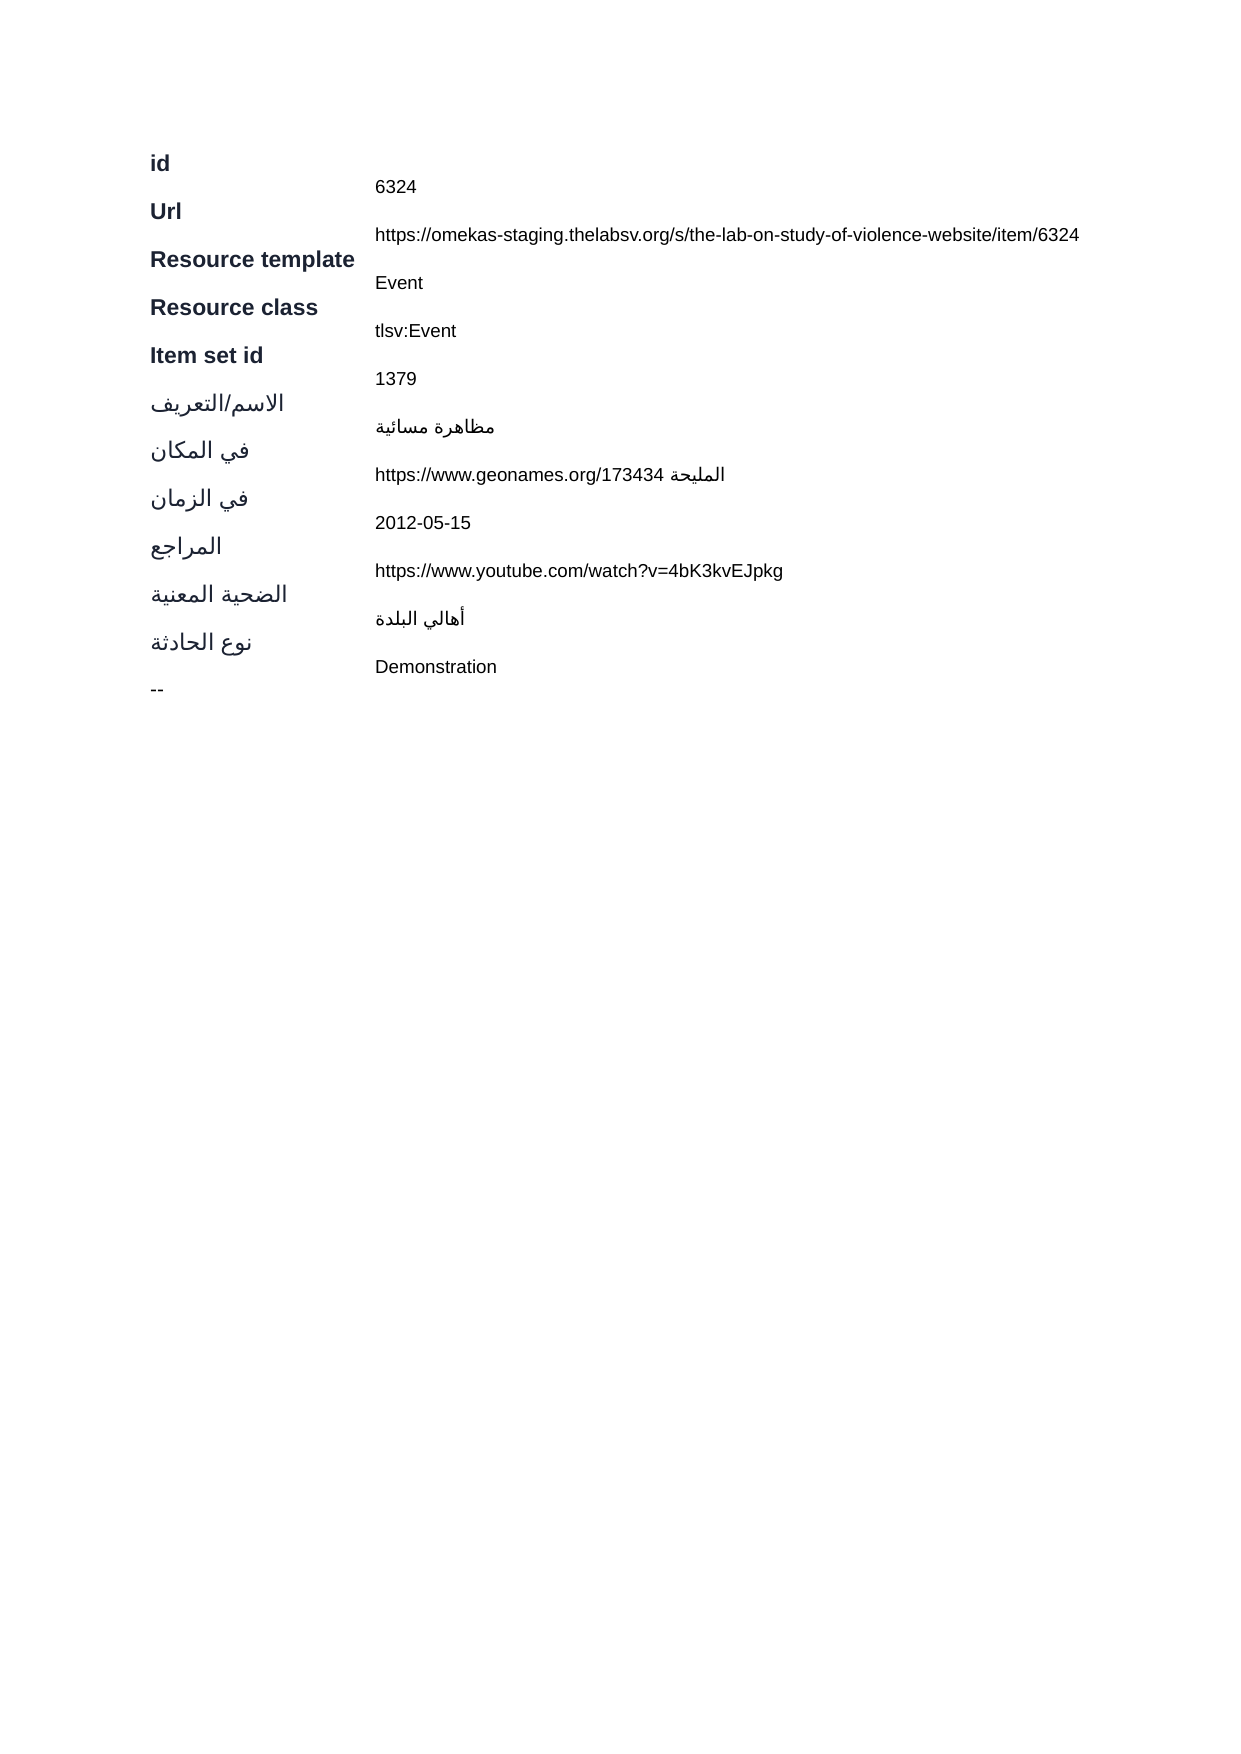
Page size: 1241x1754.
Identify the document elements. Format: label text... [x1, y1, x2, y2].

text 6324 [375, 176, 1090, 198]
text أهالي البلدة [375, 608, 1090, 629]
text https://omekas-staging.thelabsv.org/s/the-lab-on-study-of-violence-website/item/6324 [375, 224, 1090, 246]
text Resource template [150, 246, 1090, 272]
text 1379 [375, 368, 1090, 389]
text Url [150, 198, 1090, 224]
text -- [150, 677, 1090, 701]
text id [150, 150, 1090, 176]
text Event [375, 272, 1090, 294]
text نوع الحادثة [150, 629, 1090, 656]
text في الزمان [150, 485, 1090, 512]
text tlsv:Event [375, 320, 1090, 342]
text Resource class [150, 294, 1090, 320]
text Demonstration [375, 656, 1090, 677]
text 2012-05-15 [375, 512, 1090, 533]
text مظاهرة مسائية [375, 416, 1090, 437]
text Item set id [150, 342, 1090, 368]
text المراجع [150, 533, 1090, 560]
text https://www.geonames.org/173434 المليحة [375, 464, 1090, 485]
text في المكان [150, 437, 1090, 464]
text الضحية المعنية [150, 581, 1090, 608]
text الاسم/التعريف [150, 389, 1090, 416]
text https://www.youtube.com/watch?v=4bK3kvEJpkg [375, 560, 1090, 581]
